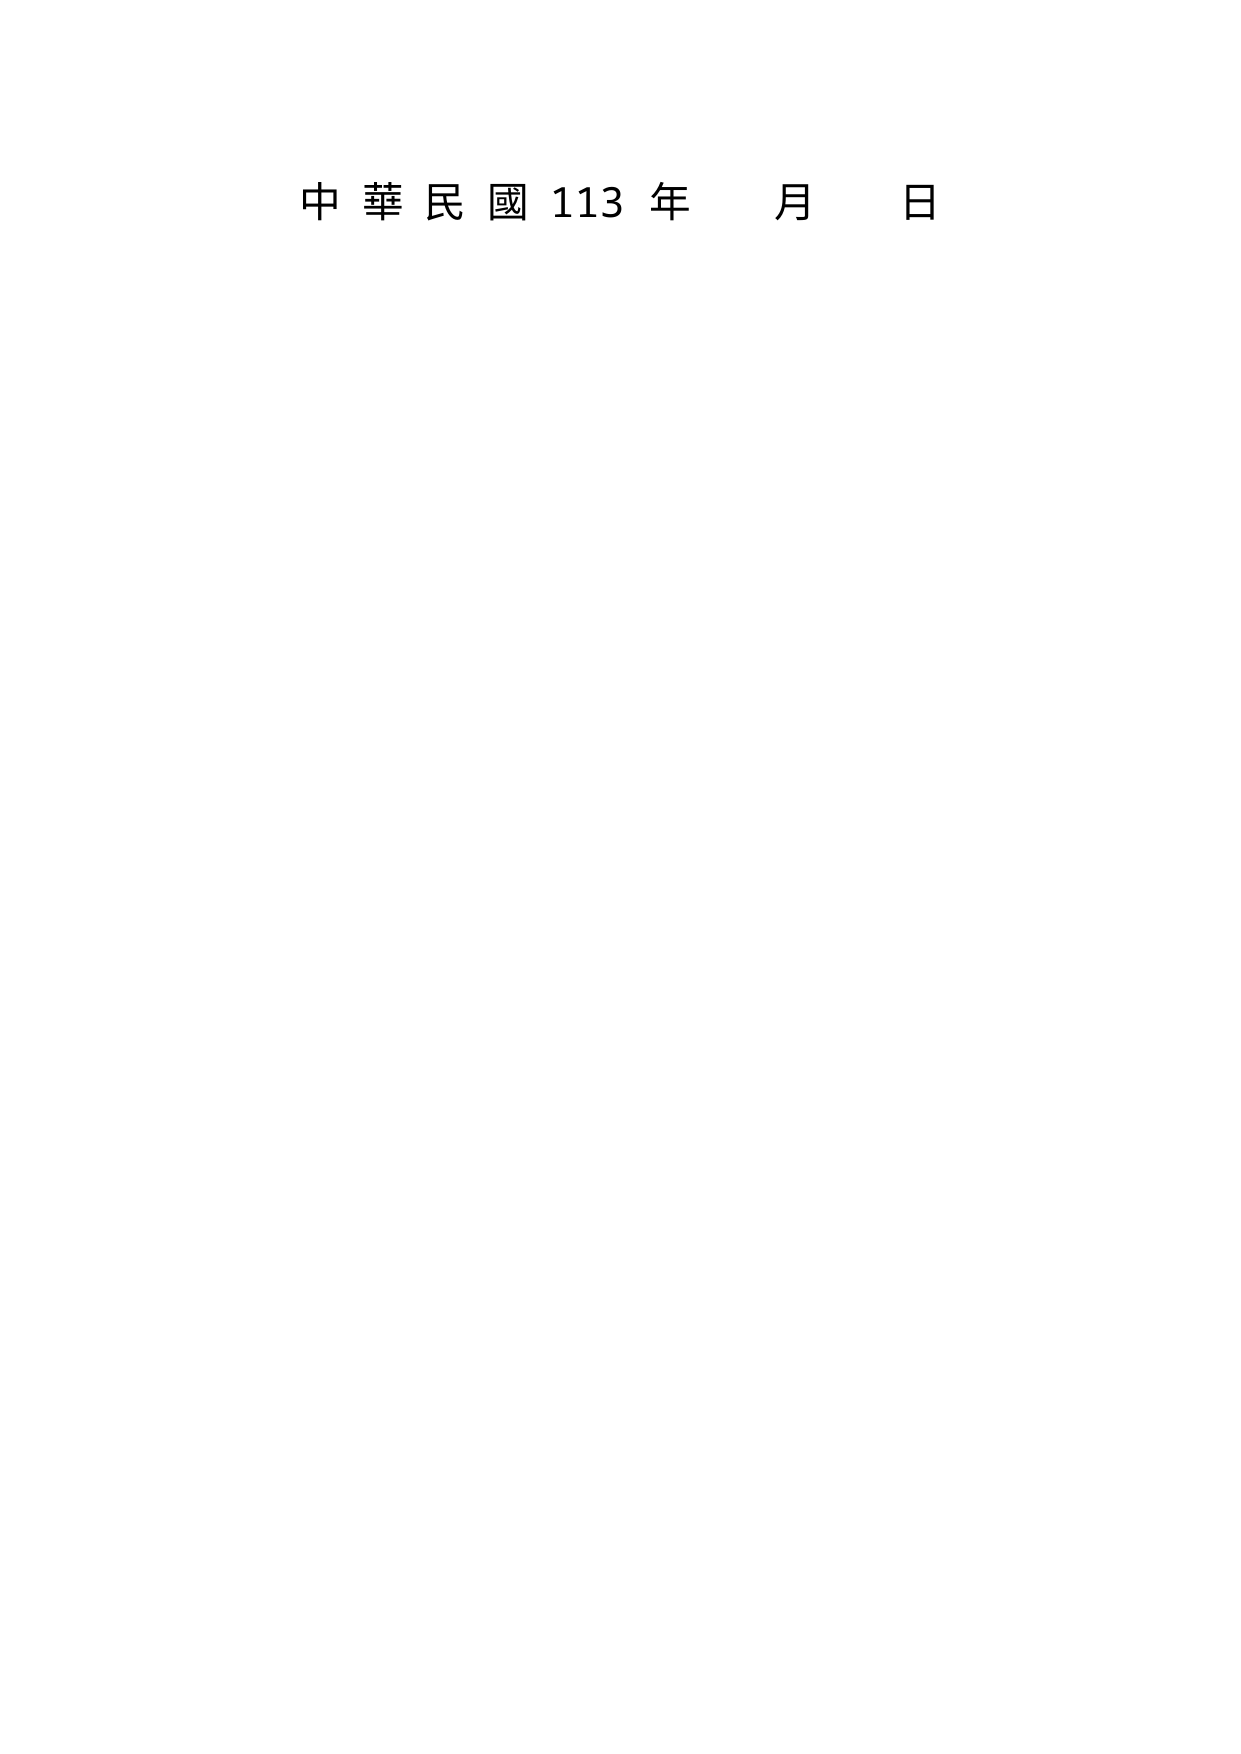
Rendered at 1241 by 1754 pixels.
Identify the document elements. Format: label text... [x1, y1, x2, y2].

text 中 華 民 國 113 年 月 日 [89, 158, 1152, 221]
